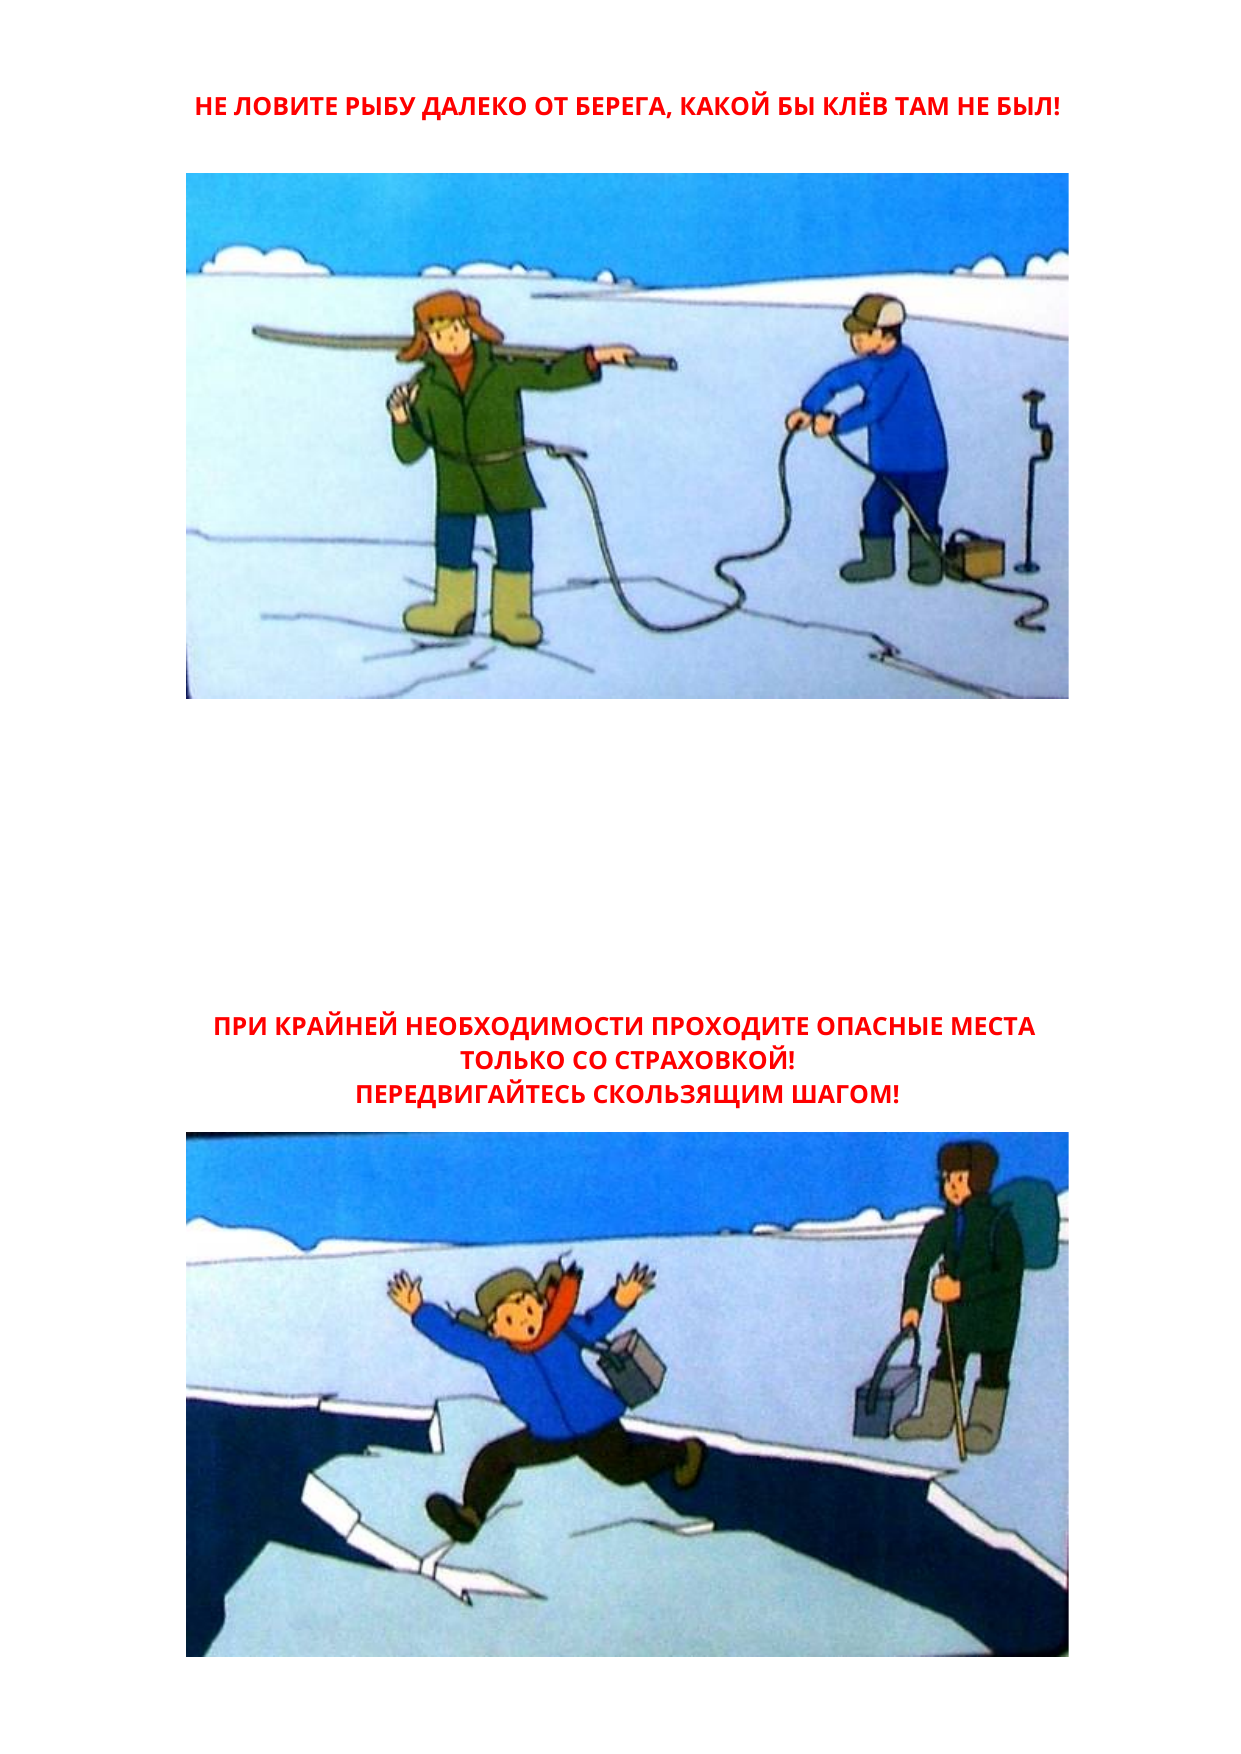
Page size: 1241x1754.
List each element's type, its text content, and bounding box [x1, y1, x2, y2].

text ТОЛЬКО СО СТРАХОВКОЙ! [89, 1042, 1166, 1076]
text НЕ ЛОВИТЕ РЫБУ ДАЛЕКО ОТ БЕРЕГА, КАКОЙ БЫ КЛЁВ ТАМ НЕ БЫЛ! [89, 89, 1166, 123]
picture [186, 173, 1069, 699]
text ПЕРЕДВИГАЙТЕСЬ СКОЛЬЗЯЩИМ ШАГОМ! [89, 1076, 1166, 1111]
picture [186, 1132, 1069, 1657]
text ПРИ КРАЙНЕЙ НЕОБХОДИМОСТИ ПРОХОДИТЕ ОПАСНЫЕ МЕСТА [89, 1008, 1166, 1042]
